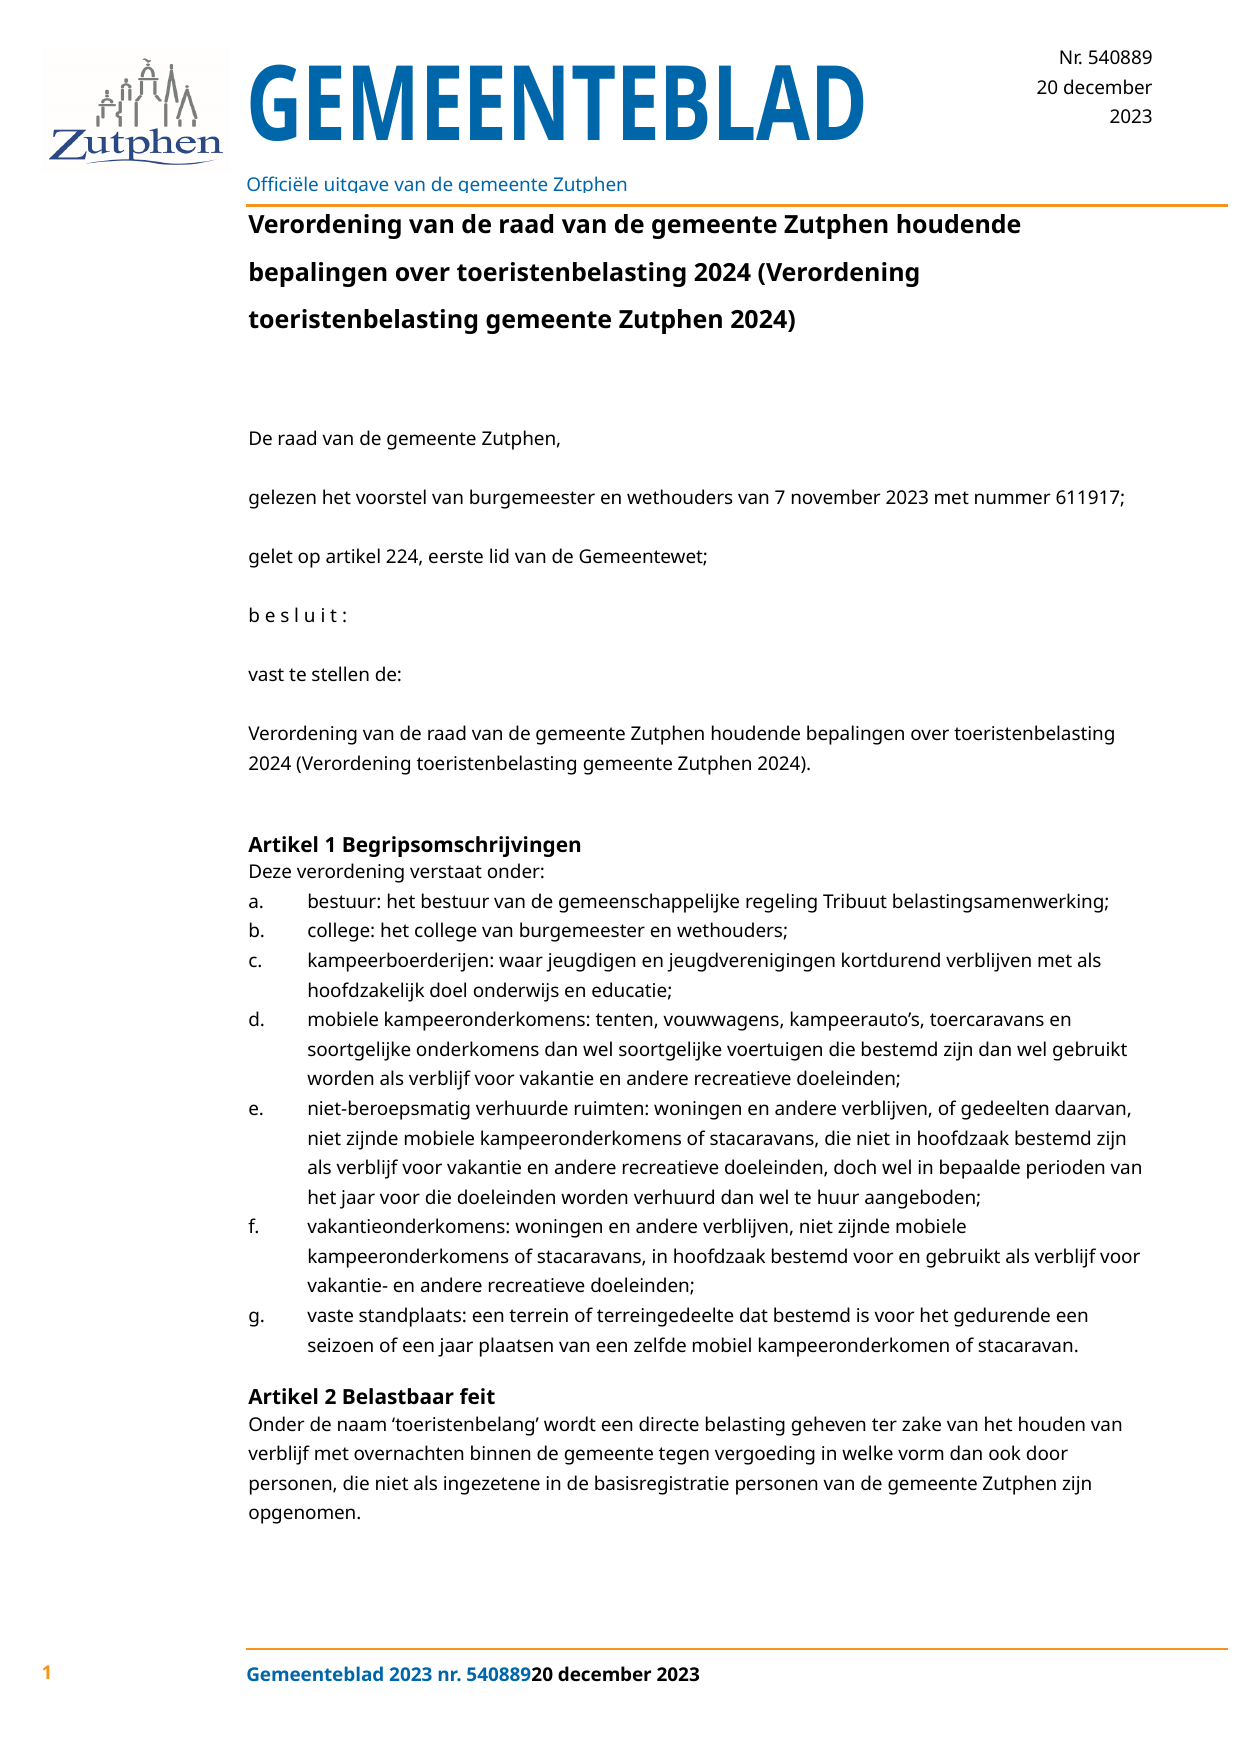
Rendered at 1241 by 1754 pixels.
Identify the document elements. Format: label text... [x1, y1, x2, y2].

list kampeerboerderijen: waar jeugdigen en jeugdverenigingen kortdurend verblijven met als hoofdzakelijk doel onderwijs en educatie; [248, 947, 1152, 1003]
text Onder de naam ‘toeristenbelang’ wordt een directe belasting geheven ter zake van het houden van verblijf met overnachten binnen de gemeente tegen vergoeding in welke vorm dan ook door personen, die niet als ingezetene in de basisregistratie personen van de gemeente Zutphen zijn opgenomen. [248, 1411, 1152, 1525]
list vaste standplaats: een terrein of terreingedeelte dat bestemd is voor het gedurende een seizoen of een jaar plaatsen van een zelfde mobiel kampeeronderkomen of stacaravan. [248, 1302, 1152, 1358]
list niet-beroepsmatig verhuurde ruimten: woningen en andere verblijven, of gedeelten daarvan, niet zijnde mobiele kampeeronderkomens of stacaravans, die niet in hoofdzaak bestemd zijn als verblijf voor vakantie en andere recreatieve doeleinden, doch wel in bepaalde perioden van het jaar voor die doeleinden worden verhuurd dan wel te huur aangeboden; [248, 1095, 1152, 1210]
text Deze verordening verstaat onder: [248, 858, 1152, 884]
text gelezen het voorstel van burgemeester en wethouders van 7 november 2023 met nummer 611917; [248, 484, 1152, 509]
text Verordening van de raad van de gemeente Zutphen houdende bepalingen over toeristenbelasting 2024 (Verordening toeristenbelasting gemeente Zutphen 2024). [248, 721, 1152, 776]
list vakantieonderkomens: woningen en andere verblijven, niet zijnde mobiele kampeeronderkomens of stacaravans, in hoofdzaak bestemd voor en gebruikt als verblijf voor vakantie- en andere recreatieve doeleinden; [248, 1213, 1152, 1298]
list college: het college van burgemeester en wethouders; [248, 918, 1152, 943]
text b e s l u i t : [248, 602, 1152, 628]
text Artikel 2 Belastbaar feit [248, 1382, 1152, 1411]
text De raad van de gemeente Zutphen, [248, 425, 1152, 450]
picture [41, 47, 231, 172]
text Artikel 1 Begripsomschrijvingen [248, 830, 1152, 858]
list bestuur: het bestuur van de gemeenschappelijke regeling Tribuut belastingsamenwerking; [248, 888, 1152, 914]
text vast te stellen de: [248, 661, 1152, 687]
text Verordening van de raad van de gemeente Zutphen houdende bepalingen over toeristenbelasting 2024 (Verordening toeristenbelasting gemeente Zutphen 2024) [248, 207, 1152, 336]
list mobiele kampeeronderkomens: tenten, vouwwagens, kampeerauto’s, toercaravans en soortgelijke onderkomens dan wel soortgelijke voertuigen die bestemd zijn dan wel gebruikt worden als verblijf voor vakantie en andere recreatieve doeleinden; [248, 1006, 1152, 1091]
text gelet op artikel 224, eerste lid van de Gemeentewet; [248, 543, 1152, 569]
